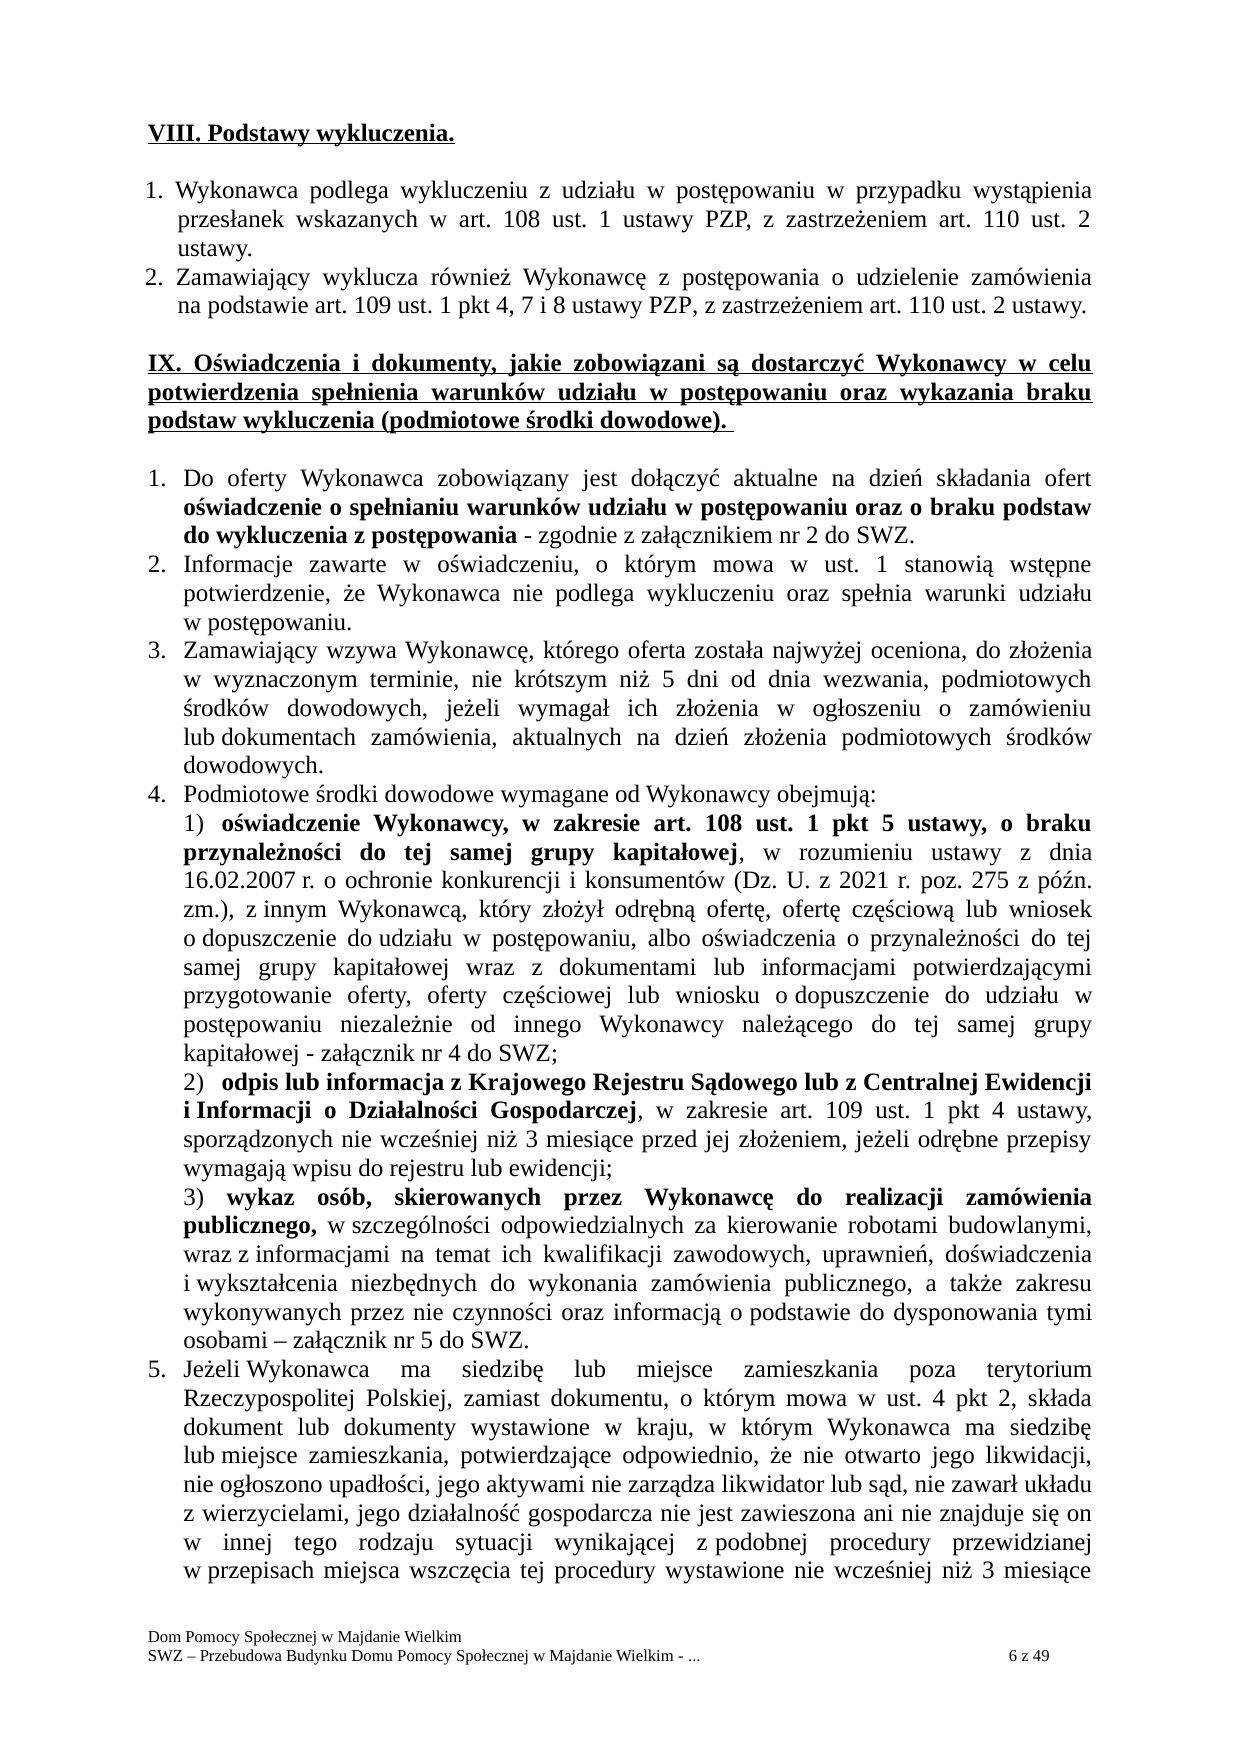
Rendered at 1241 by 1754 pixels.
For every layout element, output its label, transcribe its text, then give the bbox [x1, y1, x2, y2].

list 1) oświadczenie Wykonawcy, w zakresie art. 108 ust. 1 pkt 5 ustawy, o braku przynależności do tej samej grupy kapitałowej, w rozumieniu ustawy z dnia 16.02.2007 r. o ochronie konkurencji i konsumentów (Dz. U. z 2021 r. poz. 275 z późn. zm.), z innym Wykonawcą, który złożył odrębną ofertę, ofertę częściową lub wniosek o dopuszczenie do udziału w postępowaniu, albo oświadczenia o przynależności do tej samej grupy kapitałowej wraz z dokumentami lub informacjami potwierdzającymi przygotowanie oferty, oferty częściowej lub wniosku o dopuszczenie do udziału w postępowaniu niezależnie od innego Wykonawcy należącego do tej samej grupy kapitałowej - załącznik nr 4 do SWZ; [148, 808, 1093, 1067]
text IX. Oświadczenia i dokumenty, jakie zobowiązani są dostarczyć Wykonawcy w celu [148, 348, 1093, 373]
list Informacje zawarte w oświadczeniu, o którym mowa w ust. 1 stanowią wstępne potwierdzenie, że Wykonawca nie podlega wykluczeniu oraz spełnia warunki udziału w postępowaniu. [148, 549, 1093, 636]
text 2. Zamawiający wyklucza również Wykonawcę z postępowania o udzielenie zamówienia na podstawie art. 109 ust. 1 pkt 4, 7 i 8 ustawy PZP, z zastrzeżeniem art. 110 ust. 2 ustawy. [144, 262, 1093, 319]
list Jeżeli Wykonawca ma siedzibę lub miejsce zamieszkania poza terytorium Rzeczypospolitej Polskiej, zamiast dokumentu, o którym mowa w ust. 4 pkt 2, składa dokument lub dokumenty wystawione w kraju, w którym Wykonawca ma siedzibę lub miejsce zamieszkania, potwierdzające odpowiednio, że nie otwarto jego likwidacji, nie ogłoszono upadłości, jego aktywami nie zarządza likwidator lub sąd, nie zawarł układu z wierzycielami, jego działalność gospodarcza nie jest zawieszona ani nie znajduje się on w innej tego rodzaju sytuacji wynikającej z podobnej procedury przewidzianej w przepisach miejsca wszczęcia tej procedury wystawione nie wcześniej niż 3 miesiące [148, 1354, 1093, 1584]
text VIII. Podstawy wykluczenia. [148, 118, 1093, 147]
text potwierdzenia spełnienia warunków udziału w postępowaniu oraz wykazania braku [148, 374, 1093, 402]
text 1. Wykonawca podlega wykluczeniu z udziału w postępowaniu w przypadku wystąpienia przesłanek wskazanych w art. 108 ust. 1 ustawy PZP, z zastrzeżeniem art. 110 ust. 2 ustawy. [144, 176, 1093, 262]
text podstaw wykluczenia (podmiotowe środki dowodowe). [148, 403, 1093, 434]
list Do oferty Wykonawca zobowiązany jest dołączyć aktualne na dzień składania ofert oświadczenie o spełnianiu warunków udziału w postępowaniu oraz o braku podstaw do wykluczenia z postępowania - zgodnie z załącznikiem nr 2 do SWZ. [148, 463, 1093, 549]
list 3) wykaz osób, skierowanych przez Wykonawcę do realizacji zamówienia publicznego, w szczególności odpowiedzialnych za kierowanie robotami budowlanymi, wraz z informacjami na temat ich kwalifikacji zawodowych, uprawnień, doświadczenia i wykształcenia niezbędnych do wykonania zamówienia publicznego, a także zakresu wykonywanych przez nie czynności oraz informacją o podstawie do dysponowania tymi osobami – załącznik nr 5 do SWZ. [148, 1182, 1093, 1354]
list Podmiotowe środki dowodowe wymagane od Wykonawcy obejmują: [148, 779, 1093, 808]
list Zamawiający wzywa Wykonawcę, którego oferta została najwyżej oceniona, do złożenia w wyznaczonym terminie, nie krótszym niż 5 dni od dnia wezwania, podmiotowych środków dowodowych, jeżeli wymagał ich złożenia w ogłoszeniu o zamówieniu lub dokumentach zamówienia, aktualnych na dzień złożenia podmiotowych środków dowodowych. [148, 636, 1093, 779]
list 2) odpis lub informacja z Krajowego Rejestru Sądowego lub z Centralnej Ewidencji i Informacji o Działalności Gospodarczej, w zakresie art. 109 ust. 1 pkt 4 ustawy, sporządzonych nie wcześniej niż 3 miesiące przed jej złożeniem, jeżeli odrębne przepisy wymagają wpisu do rejestru lub ewidencji; [148, 1067, 1093, 1182]
